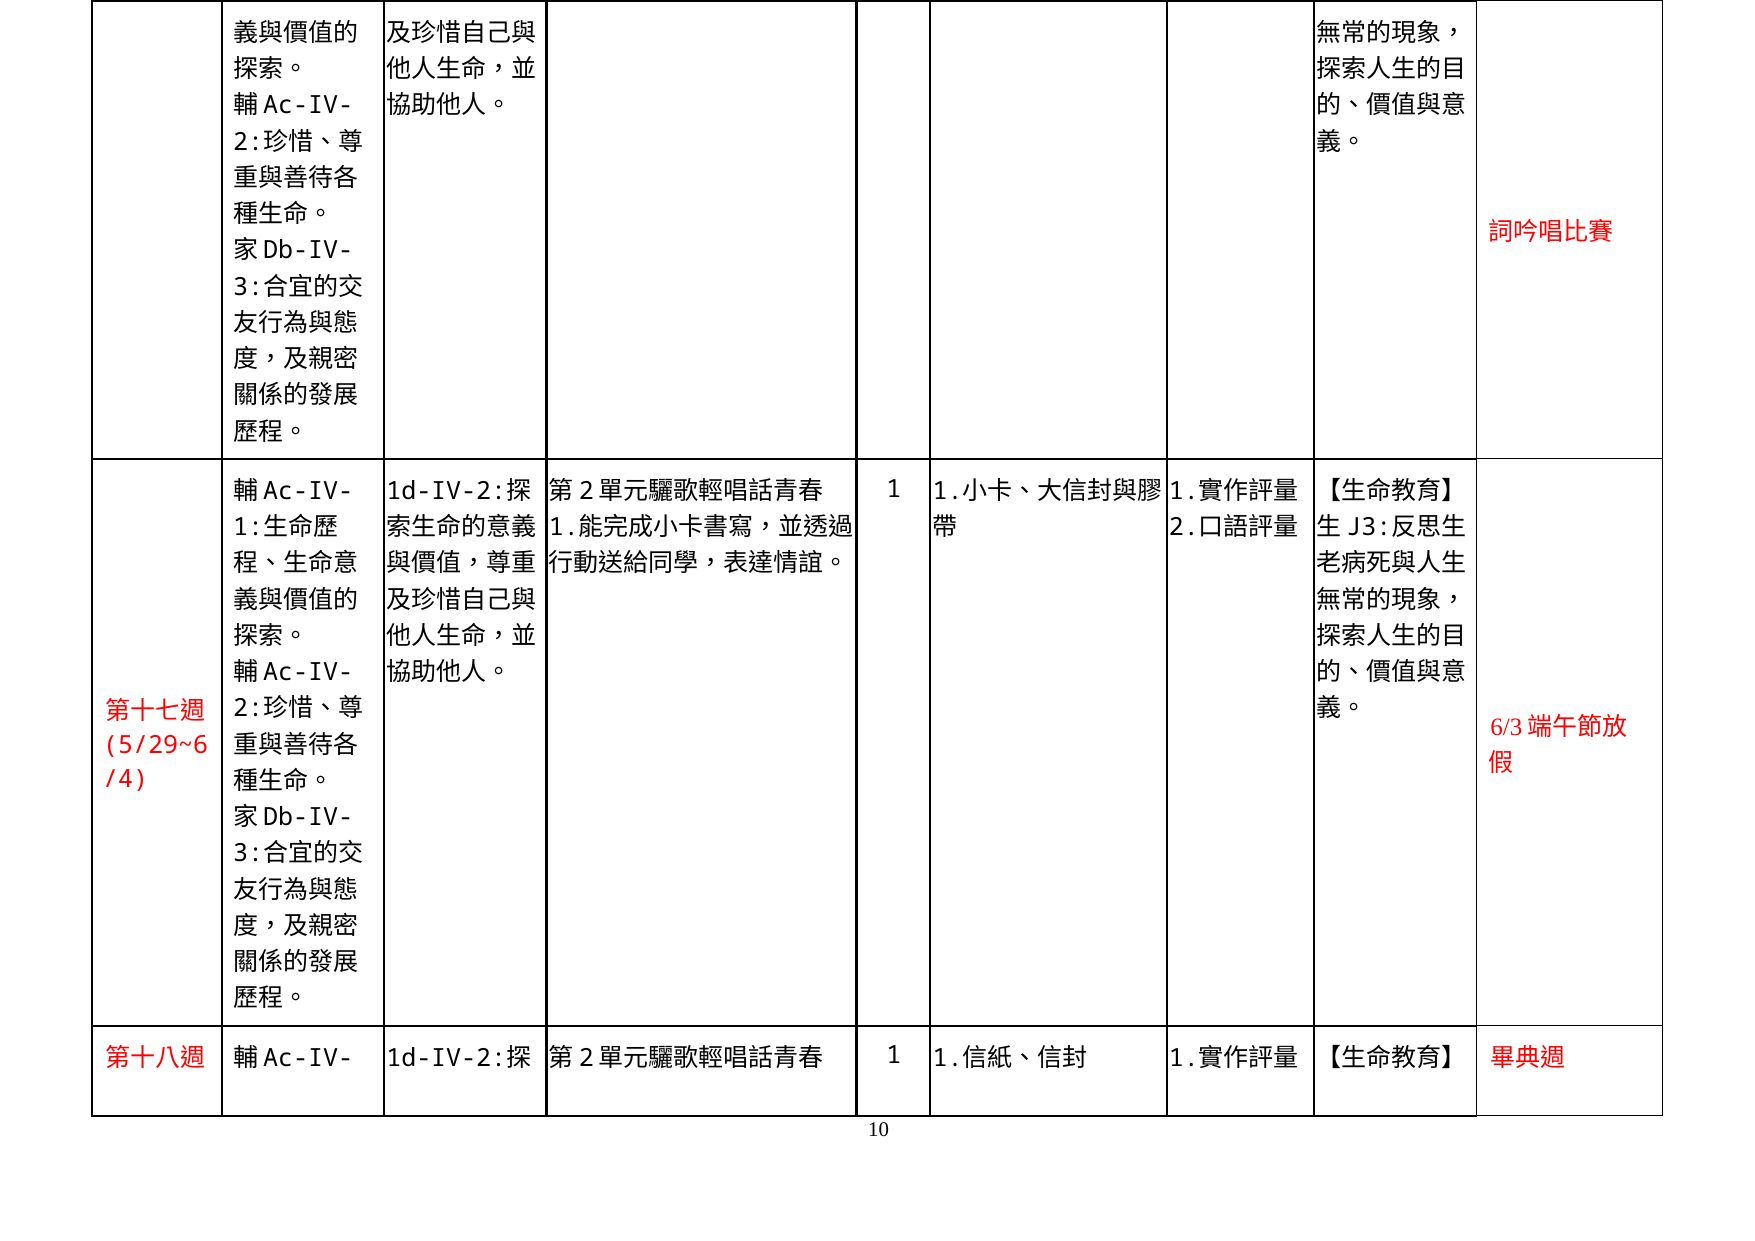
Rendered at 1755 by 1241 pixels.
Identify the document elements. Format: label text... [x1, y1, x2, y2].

table_cell 1.信紙、信封 [931, 1027, 1166, 1115]
table_cell [858, 2, 929, 458]
table_cell 第2單元驪歌輕唱話青春 1.能完成小卡書寫，並透過行動送給同學，表達情誼。 [548, 460, 855, 1024]
table_cell 1.實作評量 2.口語評量 [1168, 460, 1313, 1024]
table_cell 輔Ac-IV-1:生命歷程、生命意義與價值的探索。 輔Ac-IV-2:珍惜、尊重與善待各種生命。 家Db-IV-3:合宜的交友行為與態度，及親密關係的發展歷程。 [223, 460, 383, 1024]
table_cell 及珍惜自己與他人生命，並協助他人。 [385, 2, 545, 458]
table_cell [931, 2, 1166, 458]
table_cell 畢典週 [1477, 1026, 1662, 1115]
table_cell [1168, 2, 1313, 458]
table_cell 第十七週(5/29~6/4) [93, 460, 221, 1024]
table_cell [93, 2, 221, 458]
table_cell 1 [858, 460, 929, 1024]
table_cell 輔Ac-IV- [223, 1027, 383, 1115]
table_cell 第十八週 [93, 1027, 221, 1115]
table_cell 6/3端午節放假 [1477, 459, 1662, 1024]
table_cell 1d-IV-2:探索生命的意義與價值，尊重及珍惜自己與他人生命，並協助他人。 [385, 460, 545, 1024]
table_cell [548, 2, 855, 458]
table_cell 1.實作評量 [1168, 1027, 1313, 1115]
table_cell 無常的現象，探索人生的目的、價值與意義。 [1315, 2, 1476, 458]
table_cell 第2單元驪歌輕唱話青春 [548, 1027, 855, 1115]
table_cell 詞吟唱比賽 [1477, 1, 1662, 458]
table_cell 義與價值的探索。 輔Ac-IV-2:珍惜、尊重與善待各種生命。 家Db-IV-3:合宜的交友行為與態度，及親密關係的發展歷程。 [223, 2, 383, 458]
table_cell 【生命教育】 [1315, 1027, 1476, 1115]
table_cell 1d-IV-2:探 [385, 1027, 545, 1115]
table_cell 【生命教育】 生J3:反思生老病死與人生無常的現象，探索人生的目的、價值與意義。 [1315, 460, 1476, 1024]
table_cell 1.小卡、大信封與膠帶 [931, 460, 1166, 1024]
table_cell 1 [858, 1027, 929, 1115]
